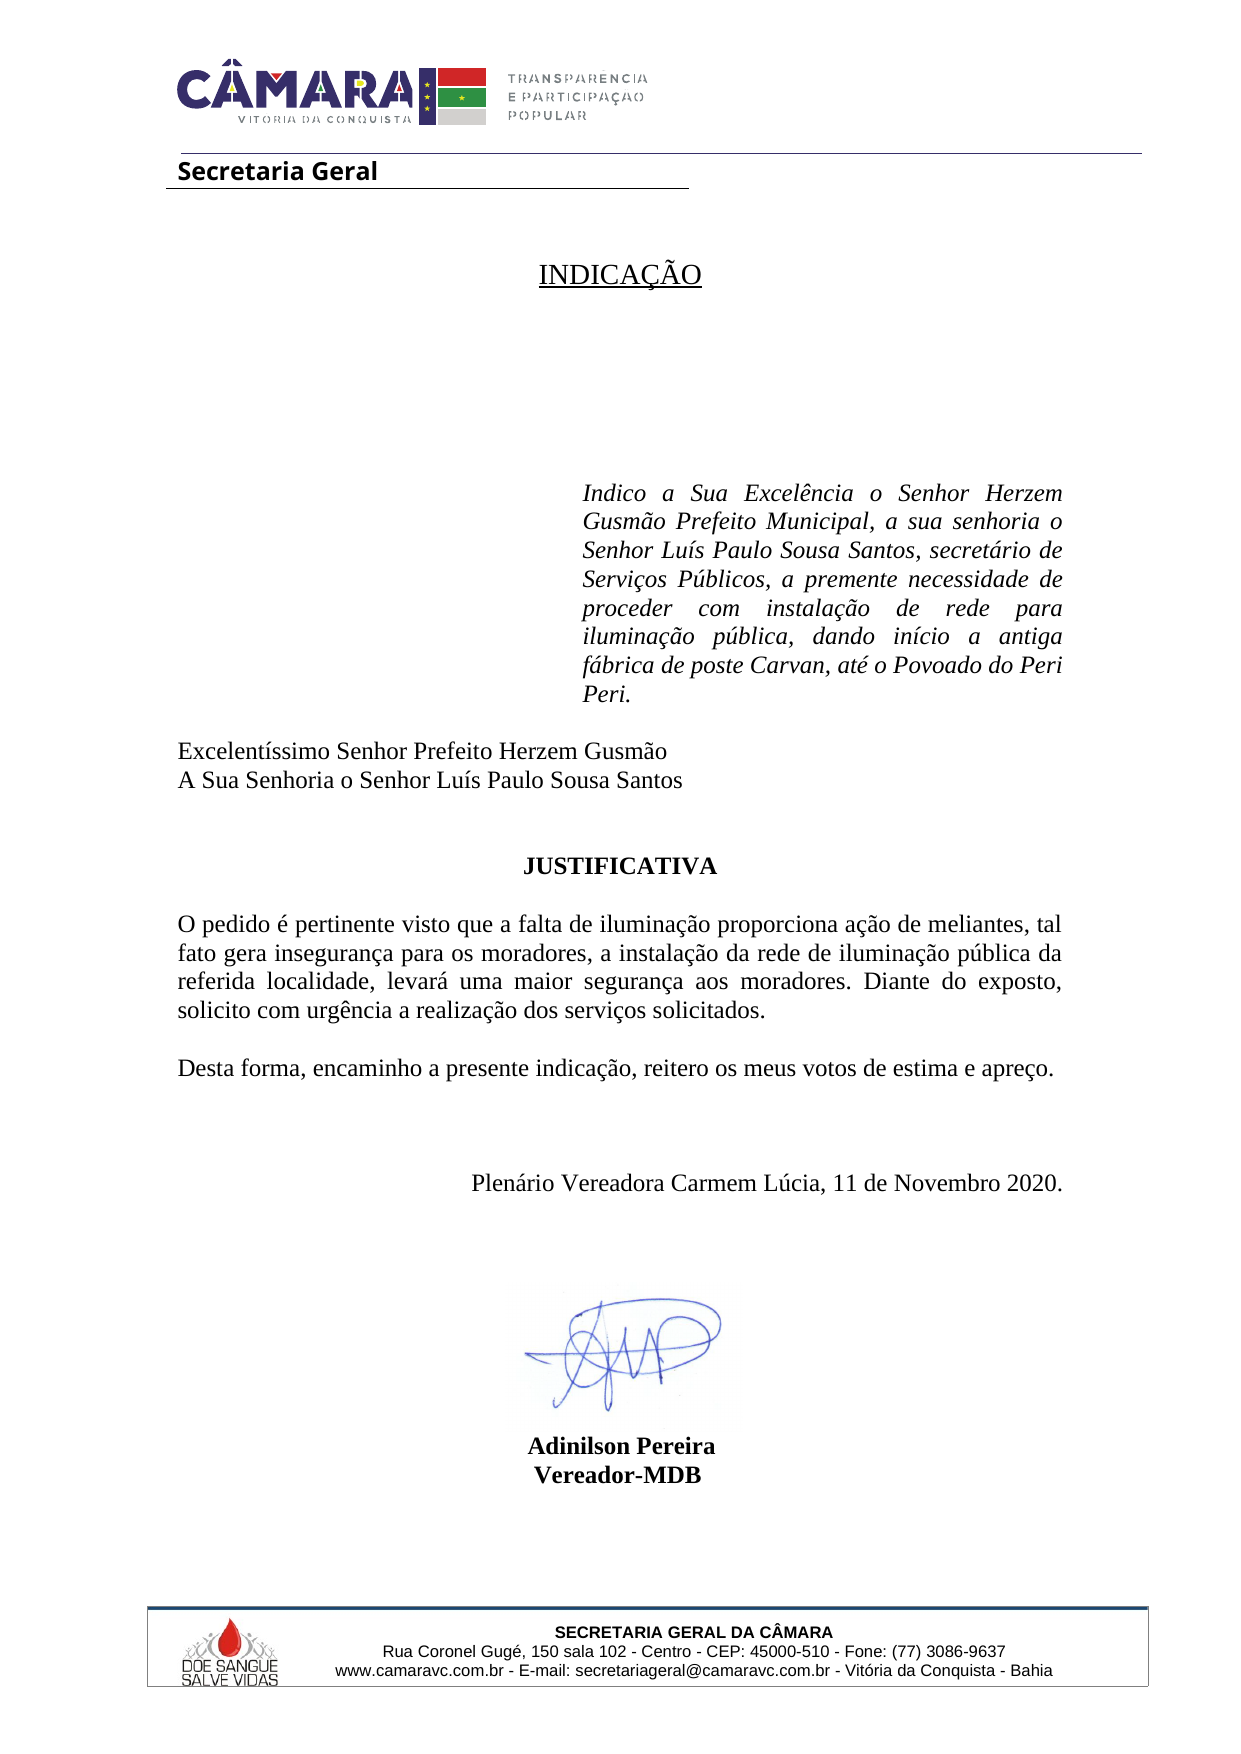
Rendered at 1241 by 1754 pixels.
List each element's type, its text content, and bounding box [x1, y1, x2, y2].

picture [148, 1607, 1148, 1686]
text INDICAÇÃO [177, 257, 1063, 291]
text Vereador-MDB [177, 1460, 1063, 1489]
text Excelentíssimo Senhor Prefeito Herzem Gusmão [177, 736, 1063, 765]
text A Sua Senhoria o Senhor Luís Paulo Sousa Santos [177, 765, 1063, 794]
text Plenário Vereadora Carmem Lúcia, 11 de Novembro 2020. [177, 1168, 1063, 1196]
text Desta forma, encaminho a presente indicação, reitero os meus votos de estima e apreço. [177, 1053, 1063, 1081]
text JUSTIFICATIVA [177, 851, 1063, 880]
text Adinilson Pereira [177, 1431, 1063, 1460]
text Indico a Sua Excelência o Senhor Herzem Gusmão Prefeito Municipal, a sua senhoria o Senhor Luís Paulo Sousa Santos, secretário de Serviços Públicos, a premente necessidade de proceder com instalação de rede para iluminação pública, dando início a antiga fábrica de poste Carvan, até o Povoado do Peri Peri. [582, 478, 1063, 708]
text O pedido é pertinente visto que a falta de iluminação proporciona ação de meliantes, tal fato gera insegurança para os moradores, a instalação da rede de iluminação pública da referida localidade, levará uma maior segurança aos moradores. Diante do exposto, solicito com urgência a realização dos serviços solicitados. [177, 909, 1063, 1024]
